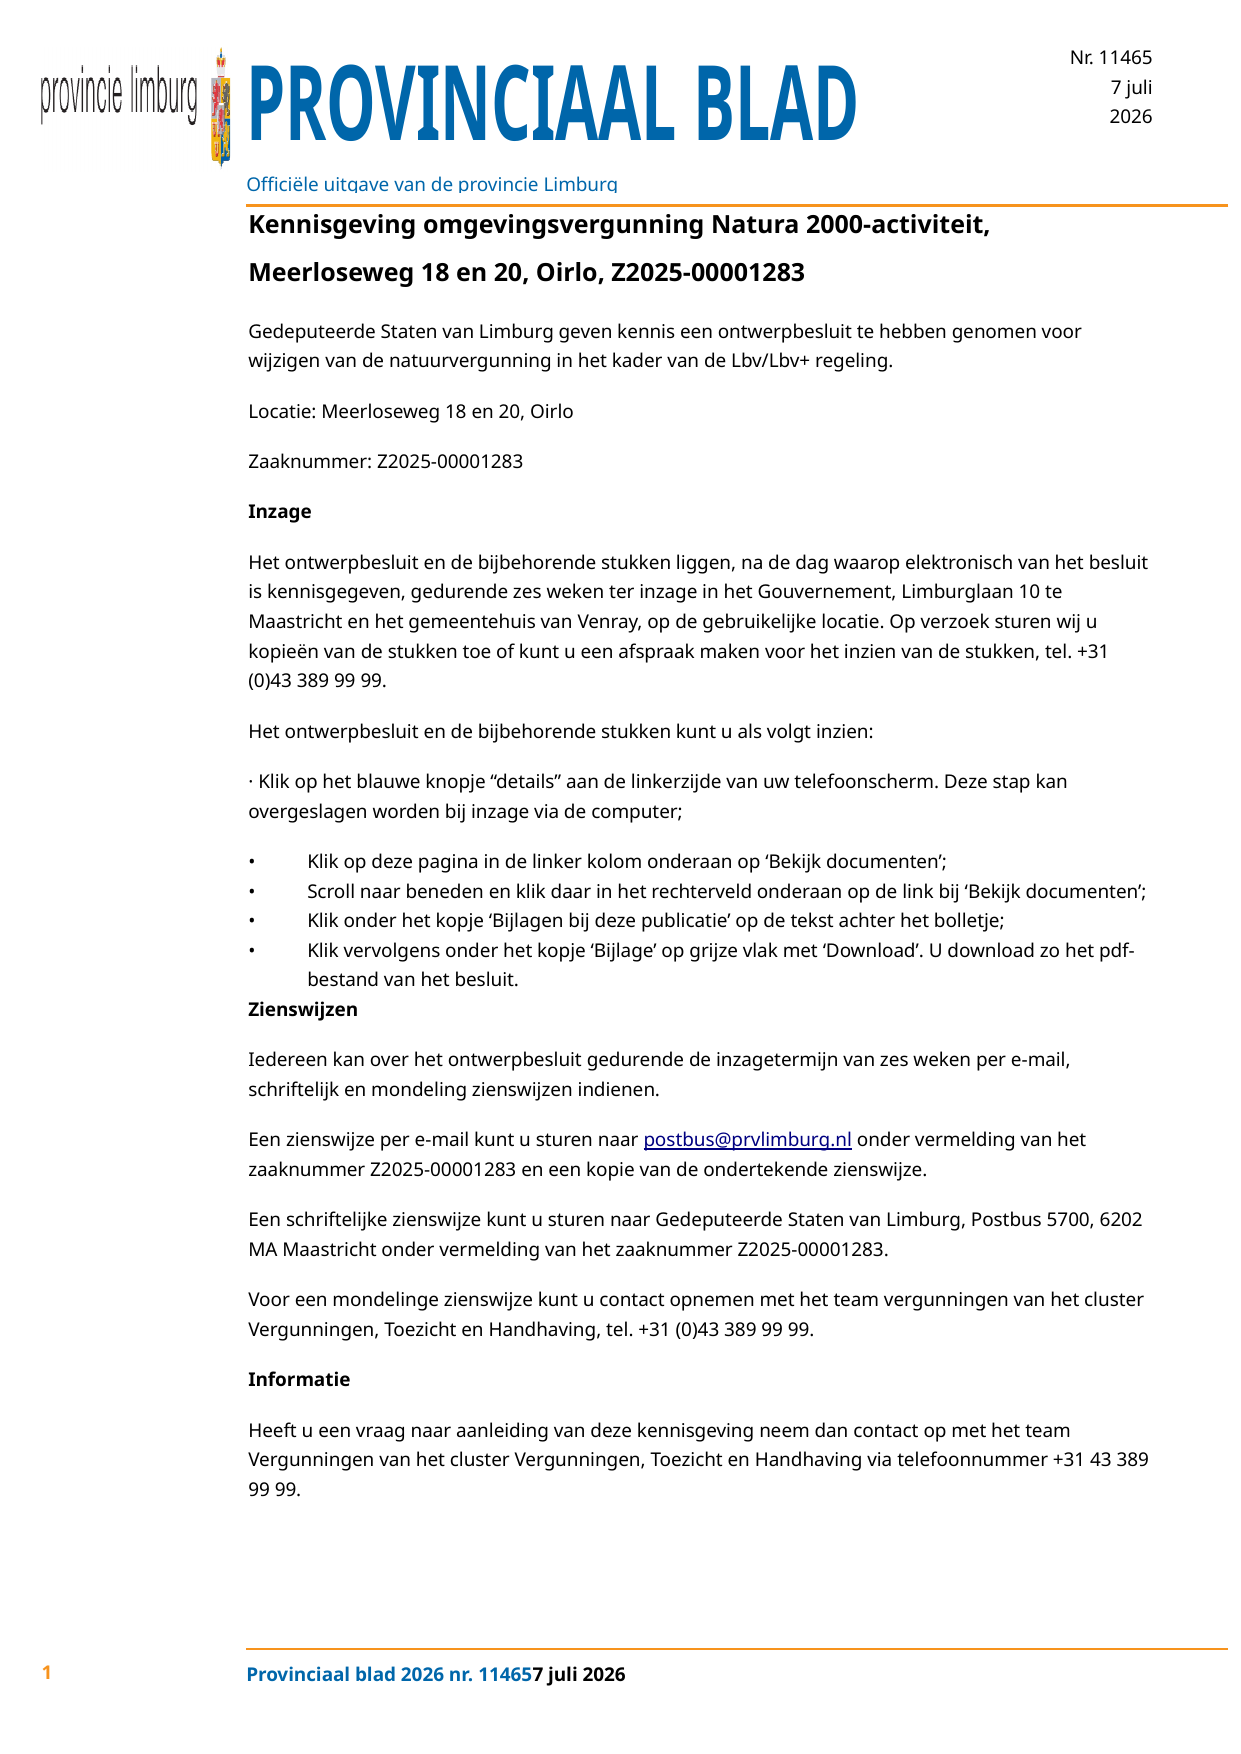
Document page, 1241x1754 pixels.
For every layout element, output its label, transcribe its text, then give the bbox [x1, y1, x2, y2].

text Gedeputeerde Staten van Limburg geven kennis een ontwerpbesluit te hebben genomen voor wijzigen van de natuurvergunning in het kader van de Lbv/Lbv+ regeling. [248, 318, 1152, 373]
text Voor een mondelinge zienswijze kunt u contact opnemen met het team vergunningen van het cluster Vergunningen, Toezicht en Handhaving, tel. +31 (0)43 389 99 99. [248, 1287, 1152, 1342]
text Een schriftelijke zienswijze kunt u sturen naar Gedeputeerde Staten van Limburg, Postbus 5700, 6202 MA Maastricht onder vermelding van het zaaknummer Z2025-00001283. [248, 1207, 1152, 1262]
text Heeft u een vraag naar aanleiding van deze kennisgeving neem dan contact op met het team Vergunningen van het cluster Vergunningen, Toezicht en Handhaving via telefoonnummer +31 43 389 99 99. [248, 1417, 1152, 1502]
list Klik op deze pagina in de linker kolom onderaan op ‘Bekijk documenten’; [248, 848, 1152, 874]
text Zienswijzen [248, 996, 1152, 1022]
text Het ontwerpbesluit en de bijbehorende stukken liggen, na de dag waarop elektronisch van het besluit is kennisgegeven, gedurende zes weken ter inzage in het Gouvernement, Limburglaan 10 te Maastricht en het gemeentehuis van Venray, op de gebruikelijke locatie. Op verzoek sturen wij u kopieën van de stukken toe of kunt u een afspraak maken voor het inzien van de stukken, tel. +31 (0)43 389 99 99. [248, 549, 1152, 693]
text Zaaknummer: Z2025-00001283 [248, 448, 1152, 474]
list Klik onder het kopje ‘Bijlagen bij deze publicatie’ op de tekst achter het bolletje; [248, 907, 1152, 933]
list Scroll naar beneden en klik daar in het rechterveld onderaan op de link bij ‘Bekijk documenten’; [248, 878, 1152, 904]
text Locatie: Meerloseweg 18 en 20, Oirlo [248, 398, 1152, 424]
text Inzage [248, 499, 1152, 524]
picture [41, 47, 231, 172]
text · Klik op het blauwe knopje “details” aan de linkerzijde van uw telefoonscherm. Deze stap kan overgeslagen worden bij inzage via de computer; [248, 768, 1152, 824]
text Het ontwerpbesluit en de bijbehorende stukken kunt u als volgt inzien: [248, 718, 1152, 744]
list Klik vervolgens onder het kopje ‘Bijlage’ op grijze vlak met ‘Download’. U download zo het pdf-bestand van het besluit. [248, 937, 1152, 992]
text Een zienswijze per e-mail kunt u sturen naar postbus@prvlimburg.nl onder vermelding van het zaaknummer Z2025-00001283 en een kopie van de ondertekende zienswijze. [248, 1127, 1152, 1182]
text Kennisgeving omgevingsvergunning Natura 2000-activiteit, Meerloseweg 18 en 20, Oirlo, Z2025-00001283 [248, 207, 1152, 288]
text Iedereen kan over het ontwerpbesluit gedurende de inzagetermijn van zes weken per e-mail, schriftelijk en mondeling zienswijzen indienen. [248, 1047, 1152, 1102]
text Informatie [248, 1367, 1152, 1392]
